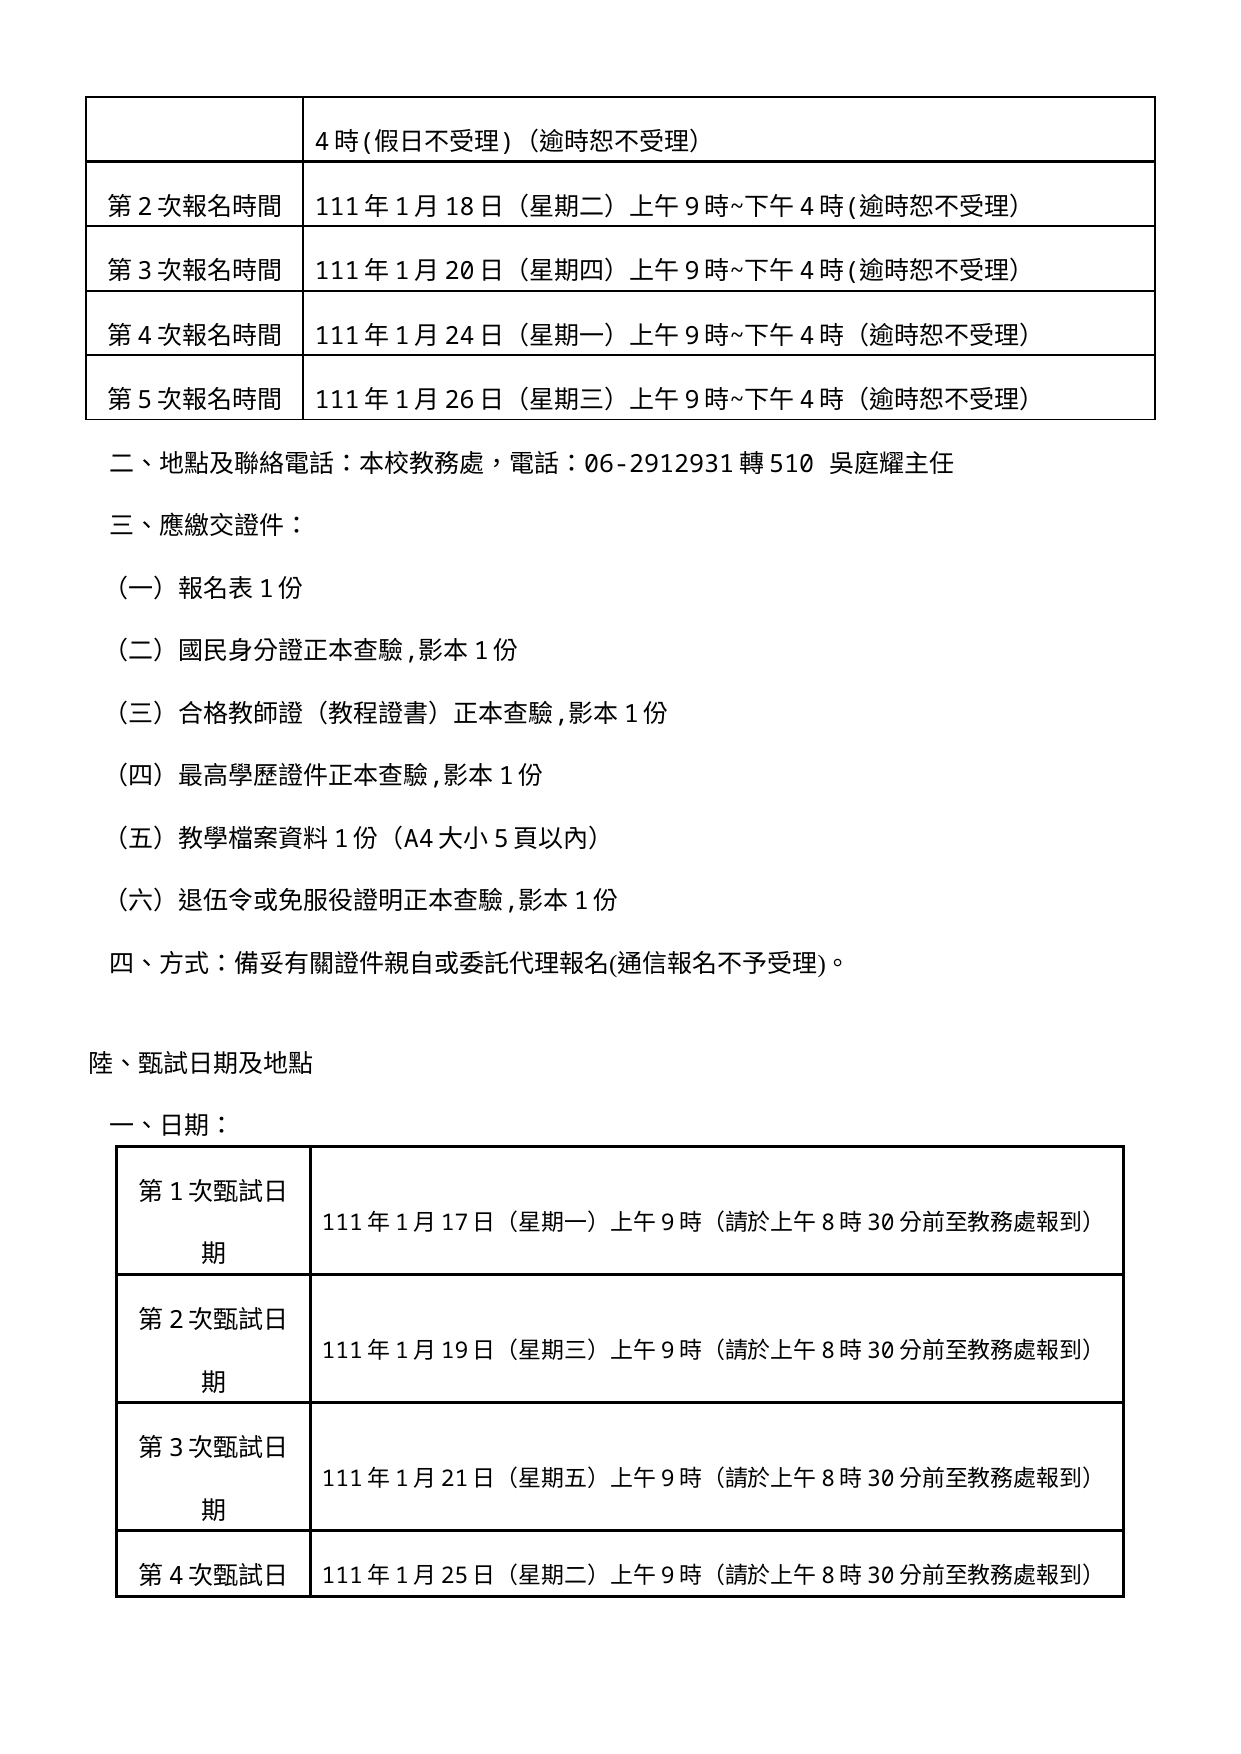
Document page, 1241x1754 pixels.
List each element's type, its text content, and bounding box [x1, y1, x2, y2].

text （五）教學檔案資料1份（A4大小5頁以內） [89, 795, 1152, 857]
text 三、應繳交證件： [109, 482, 1152, 545]
table_cell 第3次報名時間 [87, 227, 302, 289]
table_cell 111年1月25日（星期二）上午9時（請於上午8時30分前至教務處報到） [312, 1532, 1122, 1595]
table_cell 111年1月24日（星期一）上午9時~下午4時（逾時恕不受理） [304, 292, 1154, 354]
table_cell 第2次甄試日期 [118, 1276, 309, 1401]
text （一）報名表1份 [89, 545, 1152, 607]
table_cell 111年1月18日（星期二）上午9時~下午4時(逾時恕不受理） [304, 163, 1154, 225]
table_cell 第2次報名時間 [87, 163, 302, 225]
table_header 4時(假日不受理)（逾時恕不受理） [304, 98, 1154, 160]
table_cell 第3次甄試日期 [118, 1404, 309, 1529]
table_cell 111年1月20日（星期四）上午9時~下午4時(逾時恕不受理） [304, 227, 1154, 289]
table_header [87, 98, 302, 160]
table_cell 第4次報名時間 [87, 292, 302, 354]
table_cell 第4次甄試日 [118, 1532, 309, 1595]
list 陸、甄試日期及地點 [89, 1020, 1152, 1082]
text （六）退伍令或免服役證明正本查驗,影本1份 [89, 857, 1152, 920]
table_header 第1次甄試日期 [118, 1148, 309, 1273]
text 四、方式：備妥有關證件親自或委託代理報名(通信報名不予受理)。 [109, 920, 1152, 982]
table_header 111年1月17日（星期一）上午9時（請於上午8時30分前至教務處報到） [312, 1148, 1122, 1273]
table_cell 111年1月19日（星期三）上午9時（請於上午8時30分前至教務處報到） [312, 1276, 1122, 1401]
table_cell 111年1月26日（星期三）上午9時~下午4時（逾時恕不受理） [304, 356, 1154, 419]
table_cell 第5次報名時間 [87, 356, 302, 419]
table_cell 111年1月21日（星期五）上午9時（請於上午8時30分前至教務處報到） [312, 1404, 1122, 1529]
text 二、地點及聯絡電話：本校教務處，電話：06-2912931轉510 吳庭耀主任 [109, 420, 1152, 482]
text （三）合格教師證（教程證書）正本查驗,影本1份 [89, 670, 1152, 732]
text 一、日期： [109, 1082, 1152, 1145]
text （二）國民身分證正本查驗,影本1份 [89, 607, 1152, 670]
text （四）最高學歷證件正本查驗,影本1份 [89, 732, 1152, 795]
